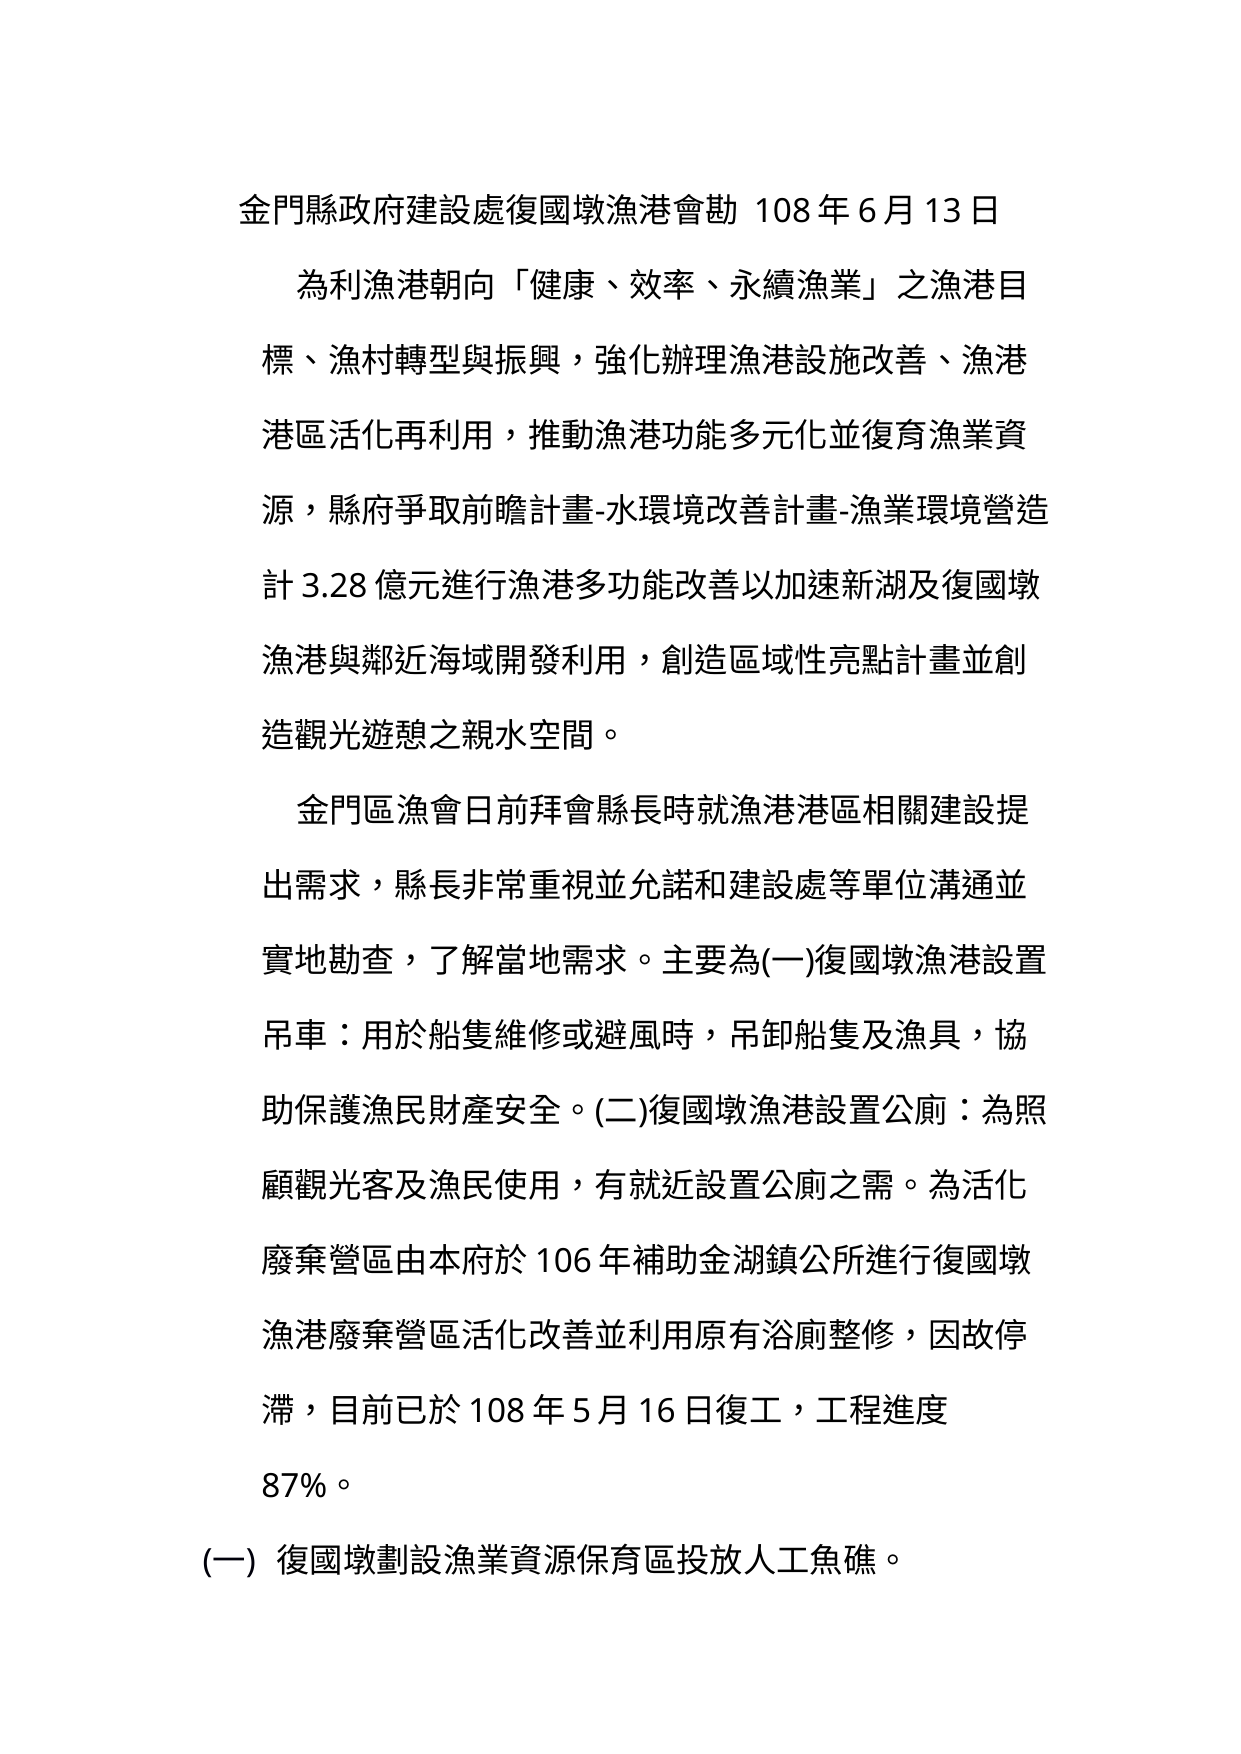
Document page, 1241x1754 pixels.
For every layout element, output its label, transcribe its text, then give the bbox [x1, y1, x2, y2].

text 為利漁港朝向「健康、效率、永續漁業」之漁港目標、漁村轉型與振興，強化辦理漁港設施改善、漁港港區活化再利用，推動漁港功能多元化並復育漁業資源，縣府爭取前瞻計畫-水環境改善計畫-漁業環境營造計3.28億元進行漁港多功能改善以加速新湖及復國墩漁港與鄰近海域開發利用，創造區域性亮點計畫並創造觀光遊憩之親水空間。 [261, 239, 1053, 764]
text 金門區漁會日前拜會縣長時就漁港港區相關建設提出需求，縣長非常重視並允諾和建設處等單位溝通並實地勘查，了解當地需求。主要為(一)復國墩漁港設置吊車：用於船隻維修或避風時，吊卸船隻及漁具，協助保護漁民財產安全。(二)復國墩漁港設置公廁：為照顧觀光客及漁民使用，有就近設置公廁之需。為活化廢棄營區由本府於106年補助金湖鎮公所進行復國墩漁港廢棄營區活化改善並利用原有浴廁整修，因故停滯，目前已於108年5月16日復工，工程進度87%。 [261, 764, 1053, 1514]
list 復國墩劃設漁業資源保育區投放人工魚礁。 [202, 1514, 1053, 1589]
text 金門縣政府建設處復國墩漁港會勘 108年6月13日 [187, 164, 1053, 239]
